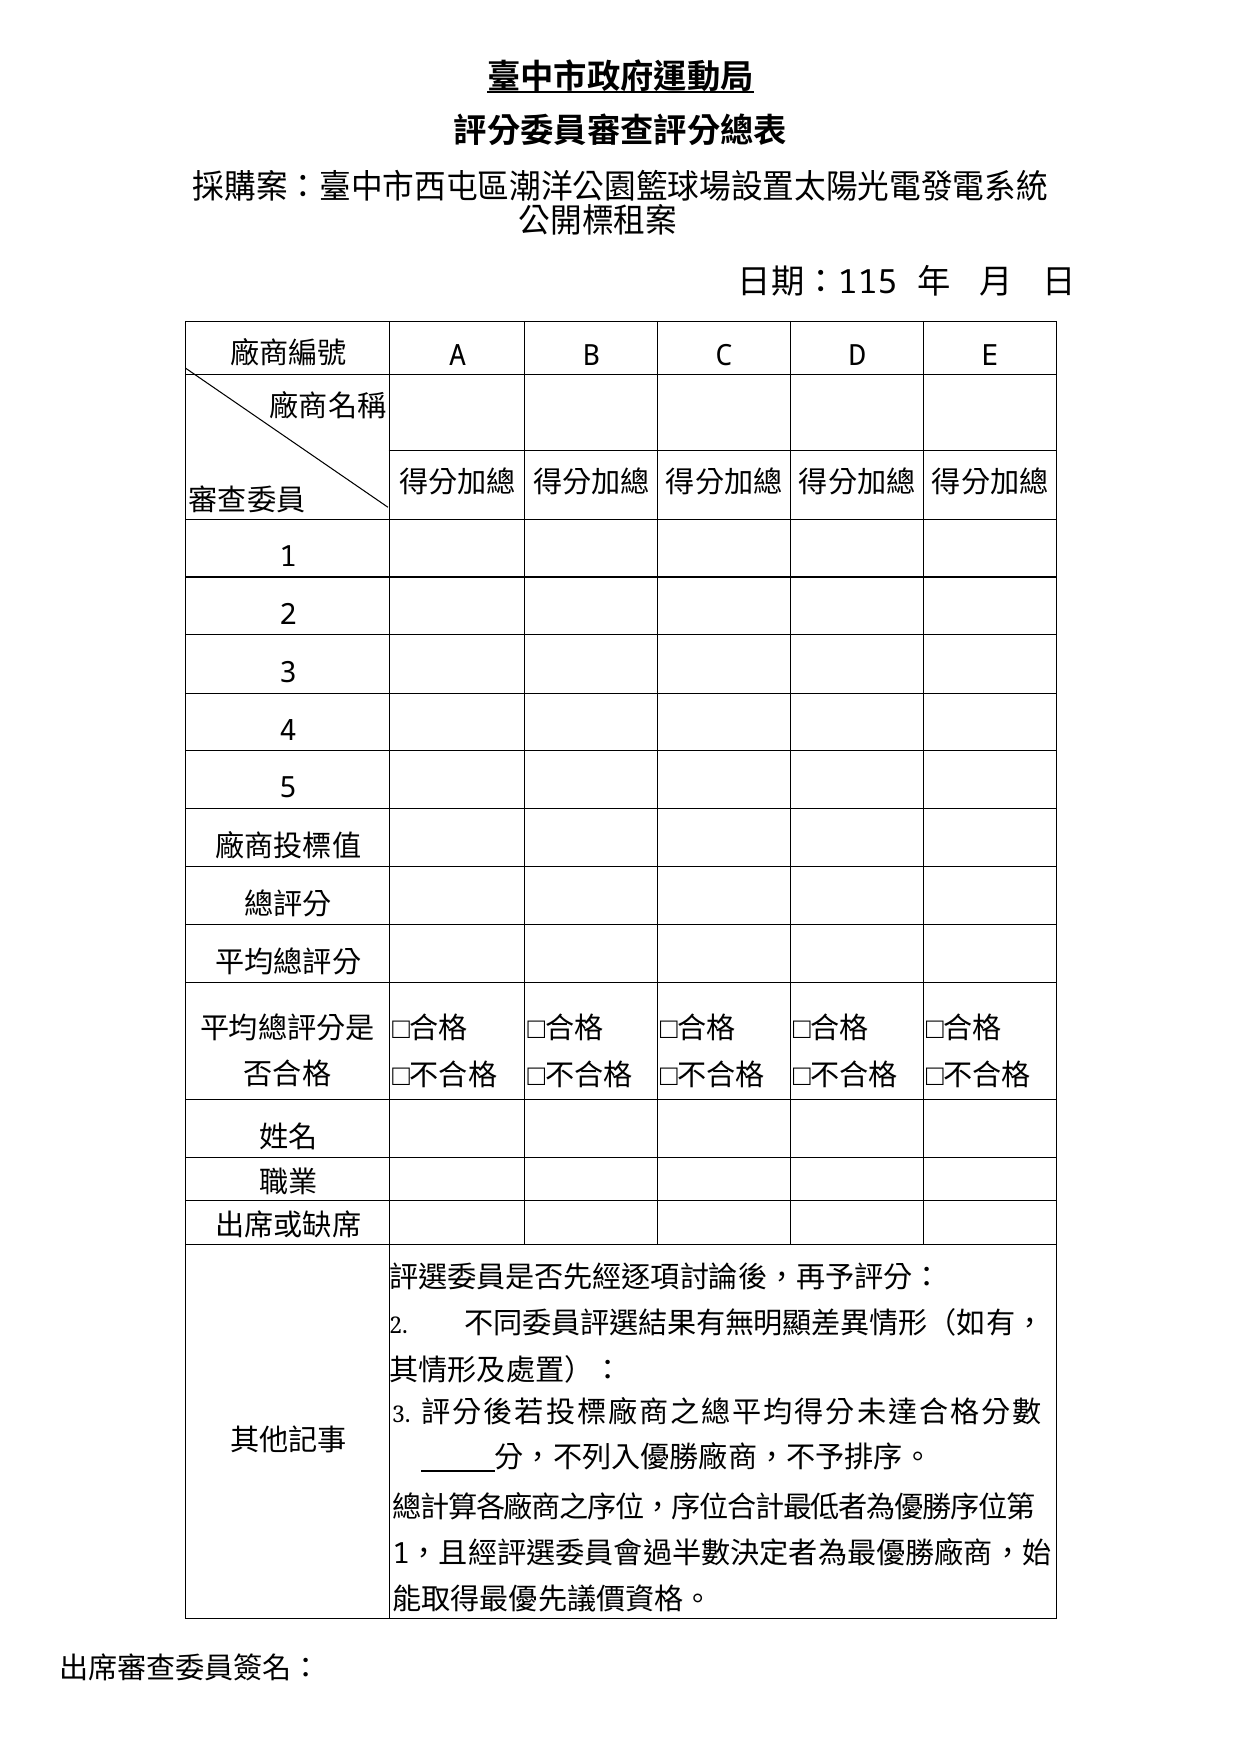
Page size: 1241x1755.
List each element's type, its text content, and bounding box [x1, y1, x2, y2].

table_cell □合格 □不合格 [658, 983, 790, 1099]
table_cell 職業 [186, 1158, 389, 1200]
table_cell 姓名 [186, 1100, 389, 1157]
table_cell [791, 694, 923, 750]
table_cell [658, 1100, 790, 1157]
table_header B [525, 322, 657, 374]
table_cell [924, 635, 1056, 692]
table_cell [924, 578, 1056, 634]
table_cell [924, 1100, 1056, 1157]
table_cell [791, 867, 923, 924]
table_cell [390, 867, 524, 924]
table_cell 得分加總 [791, 451, 923, 518]
table_cell [658, 578, 790, 634]
table_cell □合格 □不合格 [525, 983, 657, 1099]
table_header E [924, 322, 1056, 374]
text 出席審查委員簽名： [59, 1644, 1193, 1687]
table_header A [390, 322, 524, 374]
table_cell [525, 867, 657, 924]
table_cell [658, 1201, 790, 1243]
table_cell [390, 1158, 524, 1200]
table_cell [658, 635, 790, 692]
table_cell [924, 1158, 1056, 1200]
table_cell 平均總評分是否合格 [186, 983, 389, 1099]
table_cell 得分加總 [924, 451, 1056, 518]
table_cell [390, 694, 524, 750]
table_cell [390, 635, 524, 692]
table_cell [658, 520, 790, 576]
table_cell [791, 375, 923, 450]
table_cell [390, 520, 524, 576]
table_cell [791, 1158, 923, 1200]
table_cell [791, 578, 923, 634]
table_cell [390, 751, 524, 808]
table_header 廠商編號 [186, 322, 389, 374]
table_cell [658, 375, 790, 450]
table_cell [658, 867, 790, 924]
text 臺中市政府運動局 [119, 50, 1121, 98]
table_cell 廠商名稱 審查委員 [186, 375, 389, 518]
table_header D [791, 322, 923, 374]
text 評分委員審查評分總表 [119, 98, 1121, 154]
table_cell 1 [186, 520, 389, 576]
table_cell □合格 □不合格 [390, 983, 524, 1099]
table_cell 4 [186, 694, 389, 750]
table_cell [525, 809, 657, 866]
table_cell 得分加總 [390, 451, 524, 518]
table_cell [525, 1158, 657, 1200]
table_cell 廠商投標值 [186, 809, 389, 866]
table_cell [390, 1201, 524, 1243]
table_cell [525, 925, 657, 982]
table_cell [658, 809, 790, 866]
table_cell [390, 578, 524, 634]
table_cell 3 [186, 635, 389, 692]
table_cell [525, 1100, 657, 1157]
table_cell [924, 694, 1056, 750]
table_cell [658, 1158, 790, 1200]
table_cell [658, 751, 790, 808]
table_cell [924, 1201, 1056, 1243]
table_cell 評選委員是否先經逐項討論後，再予評分： 不同委員評選結果有無明顯差異情形（如有，其情形及處置）： 評分後若投標廠商之總平均得分未達合格分數 分，不列入優勝廠商，不予排序。 總計算各廠商之序位，序位合計最低者為優勝序位第 1，且經評選委員會過半數決定者為最優勝廠商，始能取得最優先議價資格。 [390, 1245, 1056, 1618]
table_cell □合格 □不合格 [791, 983, 923, 1099]
table_cell [525, 635, 657, 692]
table_cell 2 [186, 578, 389, 634]
table_cell [791, 809, 923, 866]
table_cell 總評分 [186, 867, 389, 924]
table_cell □合格 □不合格 [924, 983, 1056, 1099]
table_cell [525, 520, 657, 576]
table_cell [525, 694, 657, 750]
table_cell [390, 375, 524, 450]
table_cell 5 [186, 751, 389, 808]
table_cell 得分加總 [658, 451, 790, 518]
table_cell [924, 809, 1056, 866]
table_cell [791, 635, 923, 692]
table_cell [924, 751, 1056, 808]
table_cell [924, 925, 1056, 982]
text 採購案：臺中市西屯區潮洋公園籃球場設置太陽光電發電系統公開標租案 [137, 169, 1059, 242]
table_cell [390, 809, 524, 866]
table_cell [791, 925, 923, 982]
table_cell [390, 1100, 524, 1157]
table_cell 出席或缺席 [186, 1201, 389, 1243]
table_cell [525, 1201, 657, 1243]
table_cell [791, 1201, 923, 1243]
table_cell [791, 1100, 923, 1157]
text 日期：115 年 月 日 [648, 254, 1090, 303]
table_cell 其他記事 [186, 1245, 389, 1618]
table_cell [390, 925, 524, 982]
table_cell [791, 520, 923, 576]
table_cell [525, 375, 657, 450]
table_cell 得分加總 [525, 451, 657, 518]
table_cell [791, 751, 923, 808]
table_cell [525, 578, 657, 634]
table_cell [924, 520, 1056, 576]
table_cell [924, 375, 1056, 450]
table_cell 平均總評分 [186, 925, 389, 982]
table_cell [658, 694, 790, 750]
table_cell [658, 925, 790, 982]
table_cell [525, 751, 657, 808]
table_header C [658, 322, 790, 374]
table_cell [924, 867, 1056, 924]
